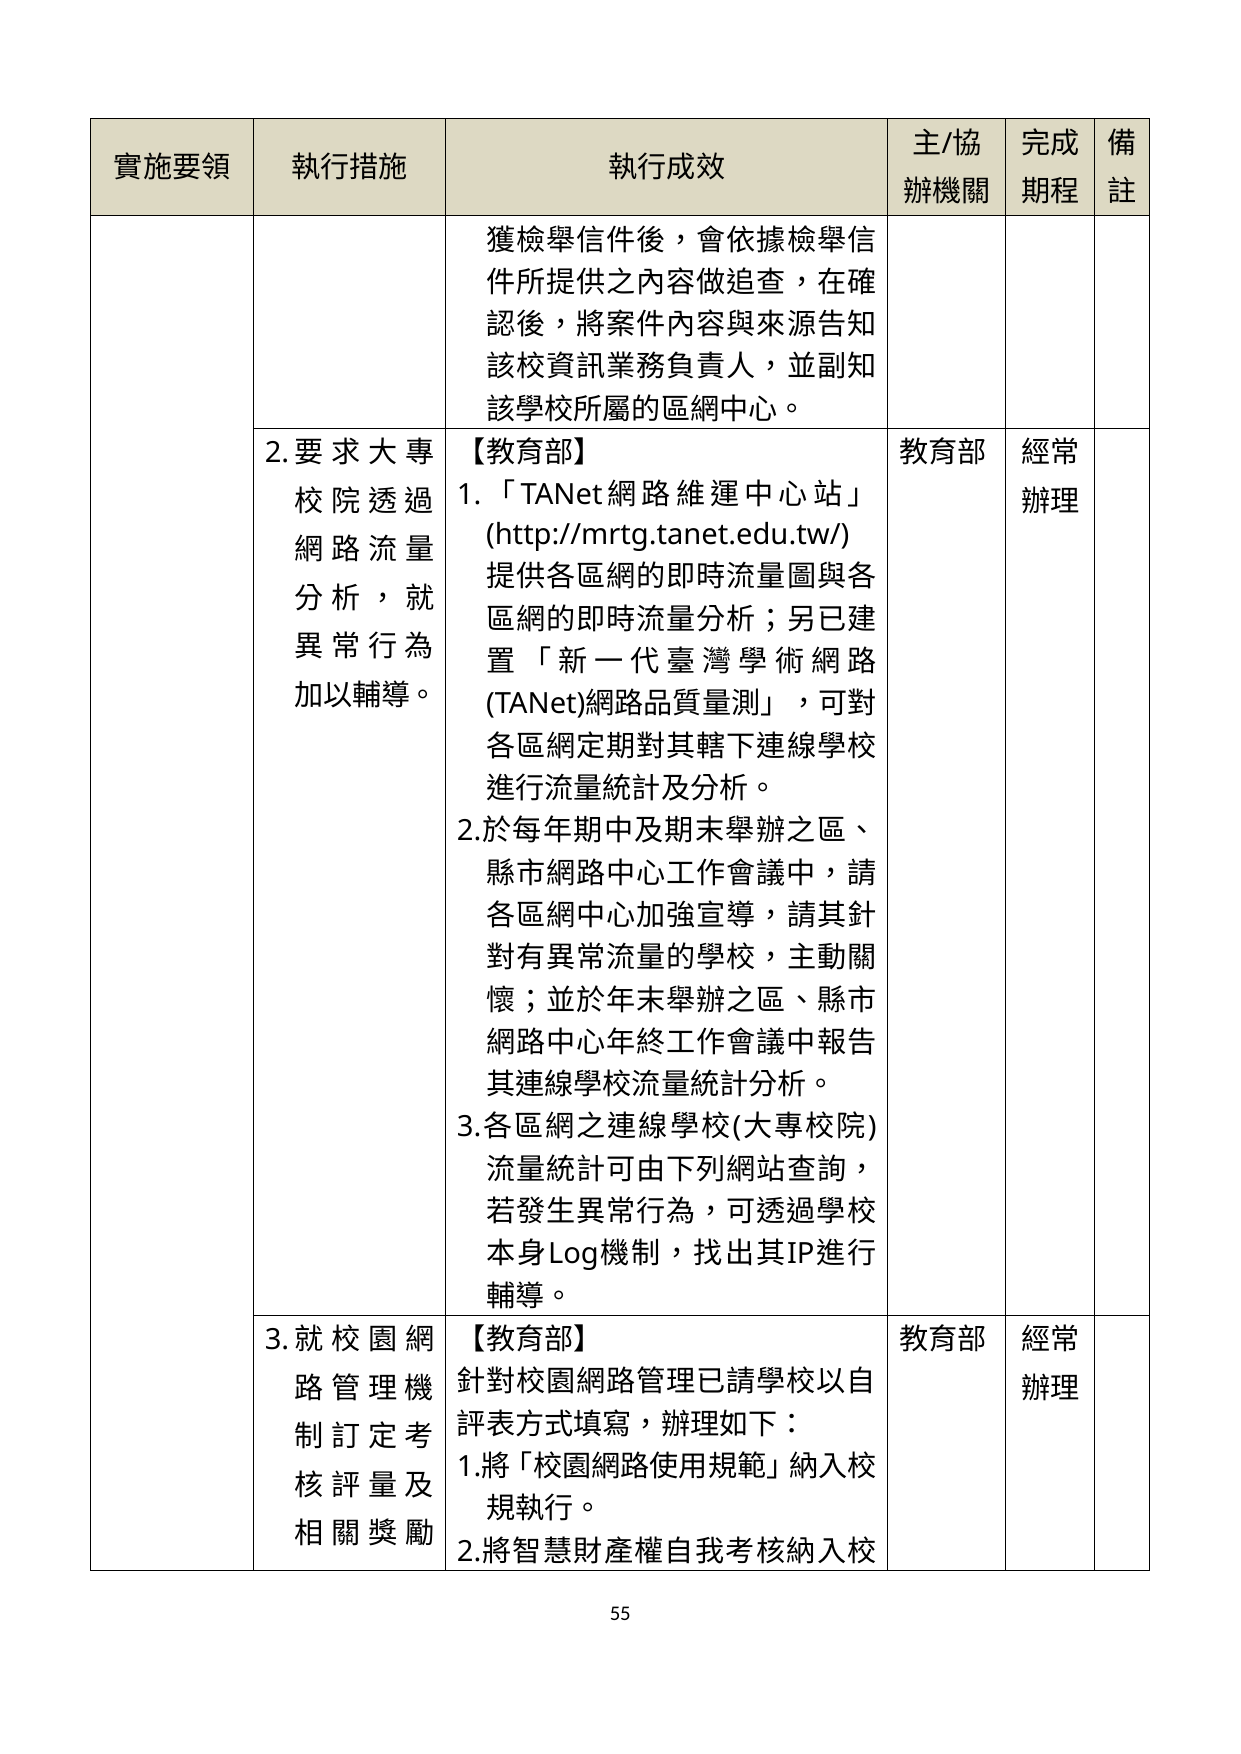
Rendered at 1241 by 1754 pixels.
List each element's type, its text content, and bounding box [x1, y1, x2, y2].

table_cell [91, 216, 253, 1570]
table_cell 經常辦理 [1006, 1316, 1094, 1570]
table_header 執行成效 [446, 119, 887, 215]
table_cell 經常辦理 [1006, 429, 1094, 1315]
table_cell 教育部 [888, 429, 1005, 1315]
table_header 完成期程 [1006, 119, 1094, 215]
table_header 實施要領 [91, 119, 253, 215]
table_header 執行措施 [254, 119, 445, 215]
table_cell [1095, 429, 1149, 1315]
table_cell 獲檢舉信件後，會依據檢舉信件所提供之內容做追查，在確認後，將案件內容與來源告知該校資訊業務負責人，並副知該學校所屬的區網中心。 [446, 216, 887, 428]
table_cell 【教育部】 1.「TANet網路維運中心站」(http://mrtg.tanet.edu.tw/)提供各區網的即時流量圖與各區網的即時流量分析；另已建置「新一代臺灣學術網路(TANet)網路品質量測」，可對各區網定期對其轄下連線學校進行流量統計及分析。 2.於每年期中及期末舉辦之區、縣市網路中心工作會議中，請各區網中心加強宣導，請其針對有異常流量的學校，主動關懷；並於年末舉辦之區、縣市網路中心年終工作會議中報告其連線學校流量統計分析。 3.各區網之連線學校(大專校院)流量統計可由下列網站查詢，若發生異常行為，可透過學校本身Log機制，找出其IP進行輔導。 [446, 429, 887, 1315]
table_cell [888, 216, 1005, 428]
table_cell [1095, 216, 1149, 428]
table_cell [1095, 1316, 1149, 1570]
table_header 主/協辦機關 [888, 119, 1005, 215]
table_cell [254, 216, 445, 428]
table_cell 要求大專校院透過網路流量分析，就異常行為加以輔導。 [254, 429, 445, 1315]
table_cell 【教育部】 針對校園網路管理已請學校以自評表方式填寫，辦理如下： 1.將「校園網路使用規範」納入校規執行。 2.將智慧財產權自我考核納入校 [446, 1316, 887, 1570]
table_header 備註 [1095, 119, 1149, 215]
table_cell 就校園網路管理機制訂定考核評量及相關獎勵 [254, 1316, 445, 1570]
table_cell 教育部 [888, 1316, 1005, 1570]
table_cell [1006, 216, 1094, 428]
